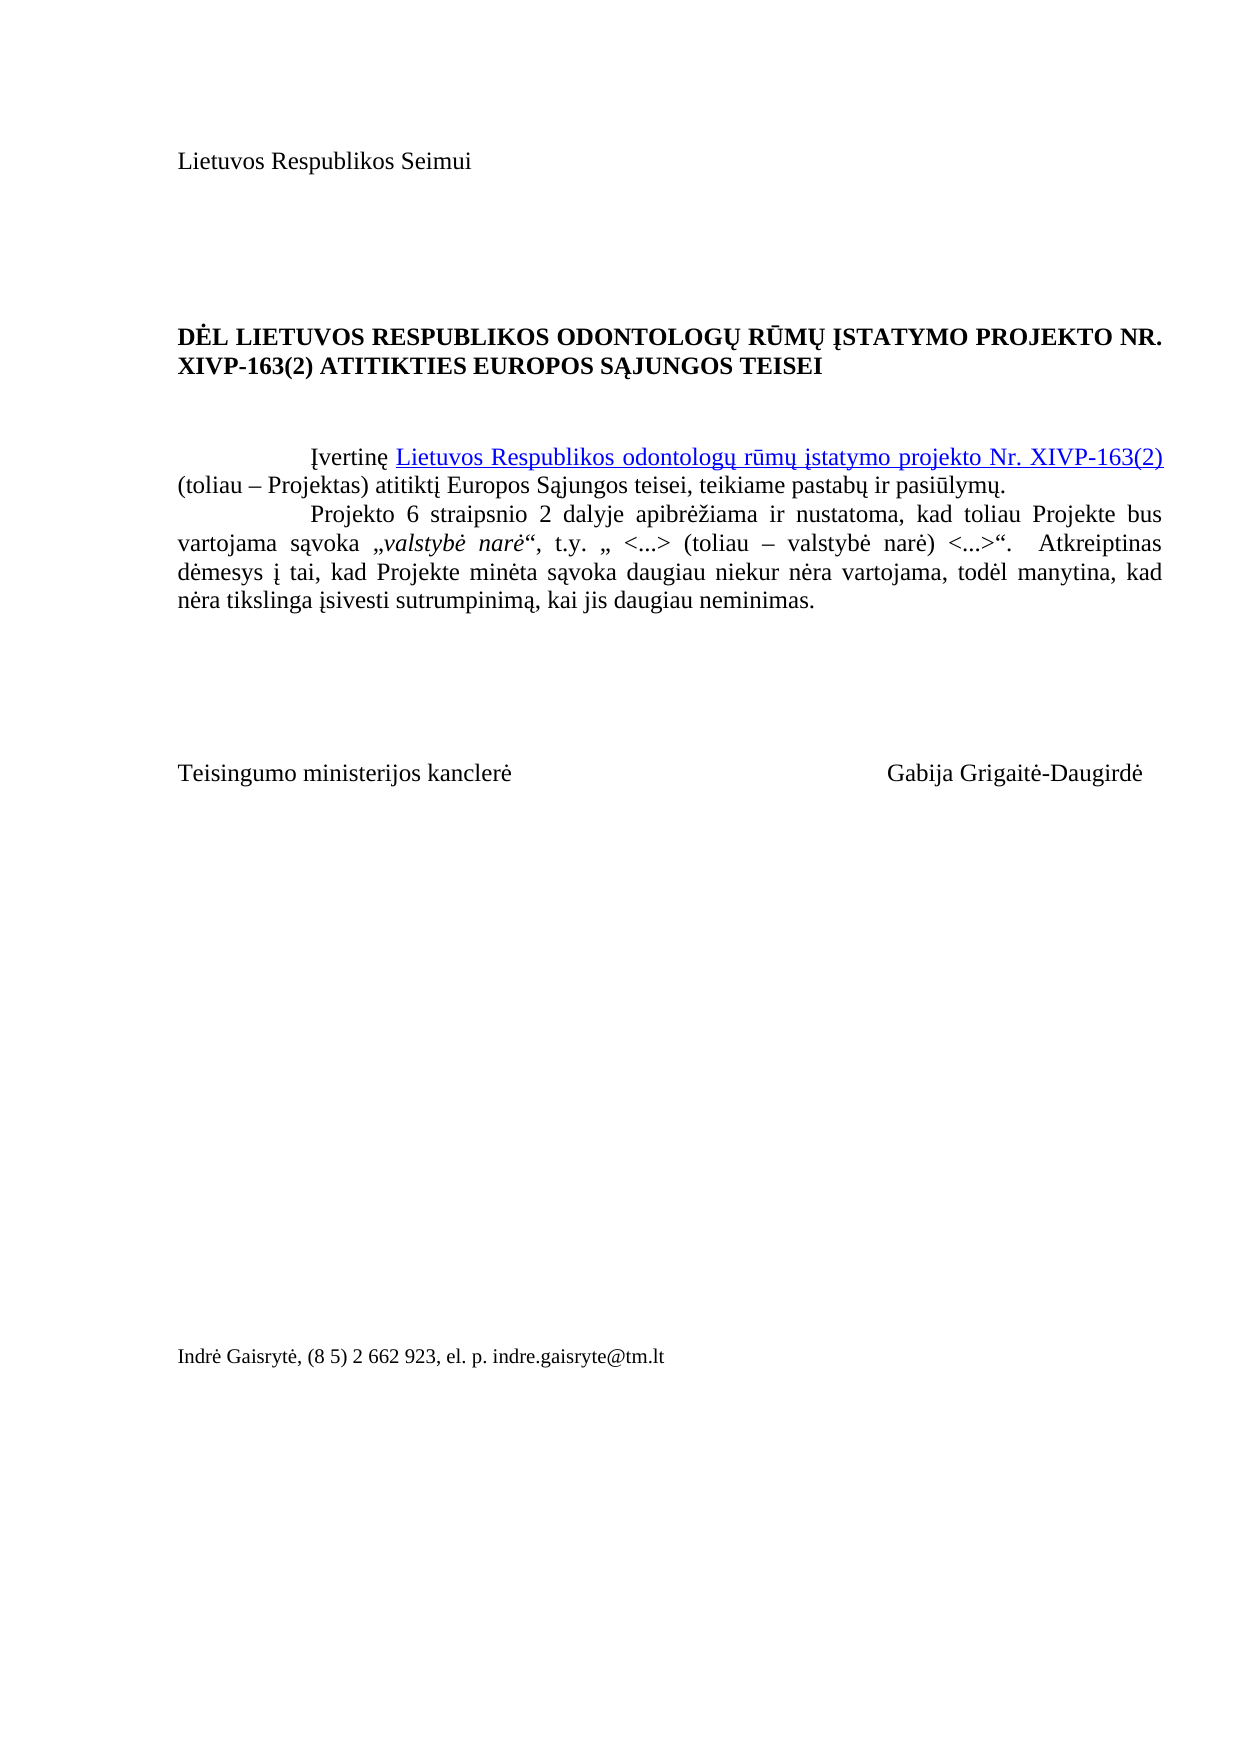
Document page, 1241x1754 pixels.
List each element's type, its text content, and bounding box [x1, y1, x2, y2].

text Lietuvos Respublikos Seimui [177, 146, 1130, 174]
text Teisingumo ministerijos kanclerė Gabija Grigaitė-Daugirdė [177, 758, 1163, 787]
text Įvertinę Lietuvos Respublikos odontologų rūmų įstatymo projekto Nr. XIVP-163(2) (toliau – Projektas) atitiktį Europos Sąjungos teisei, teikiame pastabų ir pasiūlymų. [177, 442, 1163, 499]
text Indrė Gaisrytė, (8 5) 2 662 923, el. p. indre.gaisryte@tm.lt [177, 1340, 1163, 1369]
text Dėl lietuvos respublikos ODONTOLOGŲ RŪMŲ ĮSTATYMO projekto NR. XIVP-163(2) atitikties Europos Sąjungos teisei [177, 322, 1163, 380]
text Projekto 6 straipsnio 2 dalyje apibrėžiama ir nustatoma, kad toliau Projekte bus vartojama sąvoka „valstybė narė“, t.y. „ <...> (toliau – valstybė narė) <...>“. Atkreiptinas dėmesys į tai, kad Projekte minėta sąvoka daugiau niekur nėra vartojama, todėl manytina, kad nėra tikslinga įsivesti sutrumpinimą, kai jis daugiau neminimas. [177, 499, 1163, 614]
